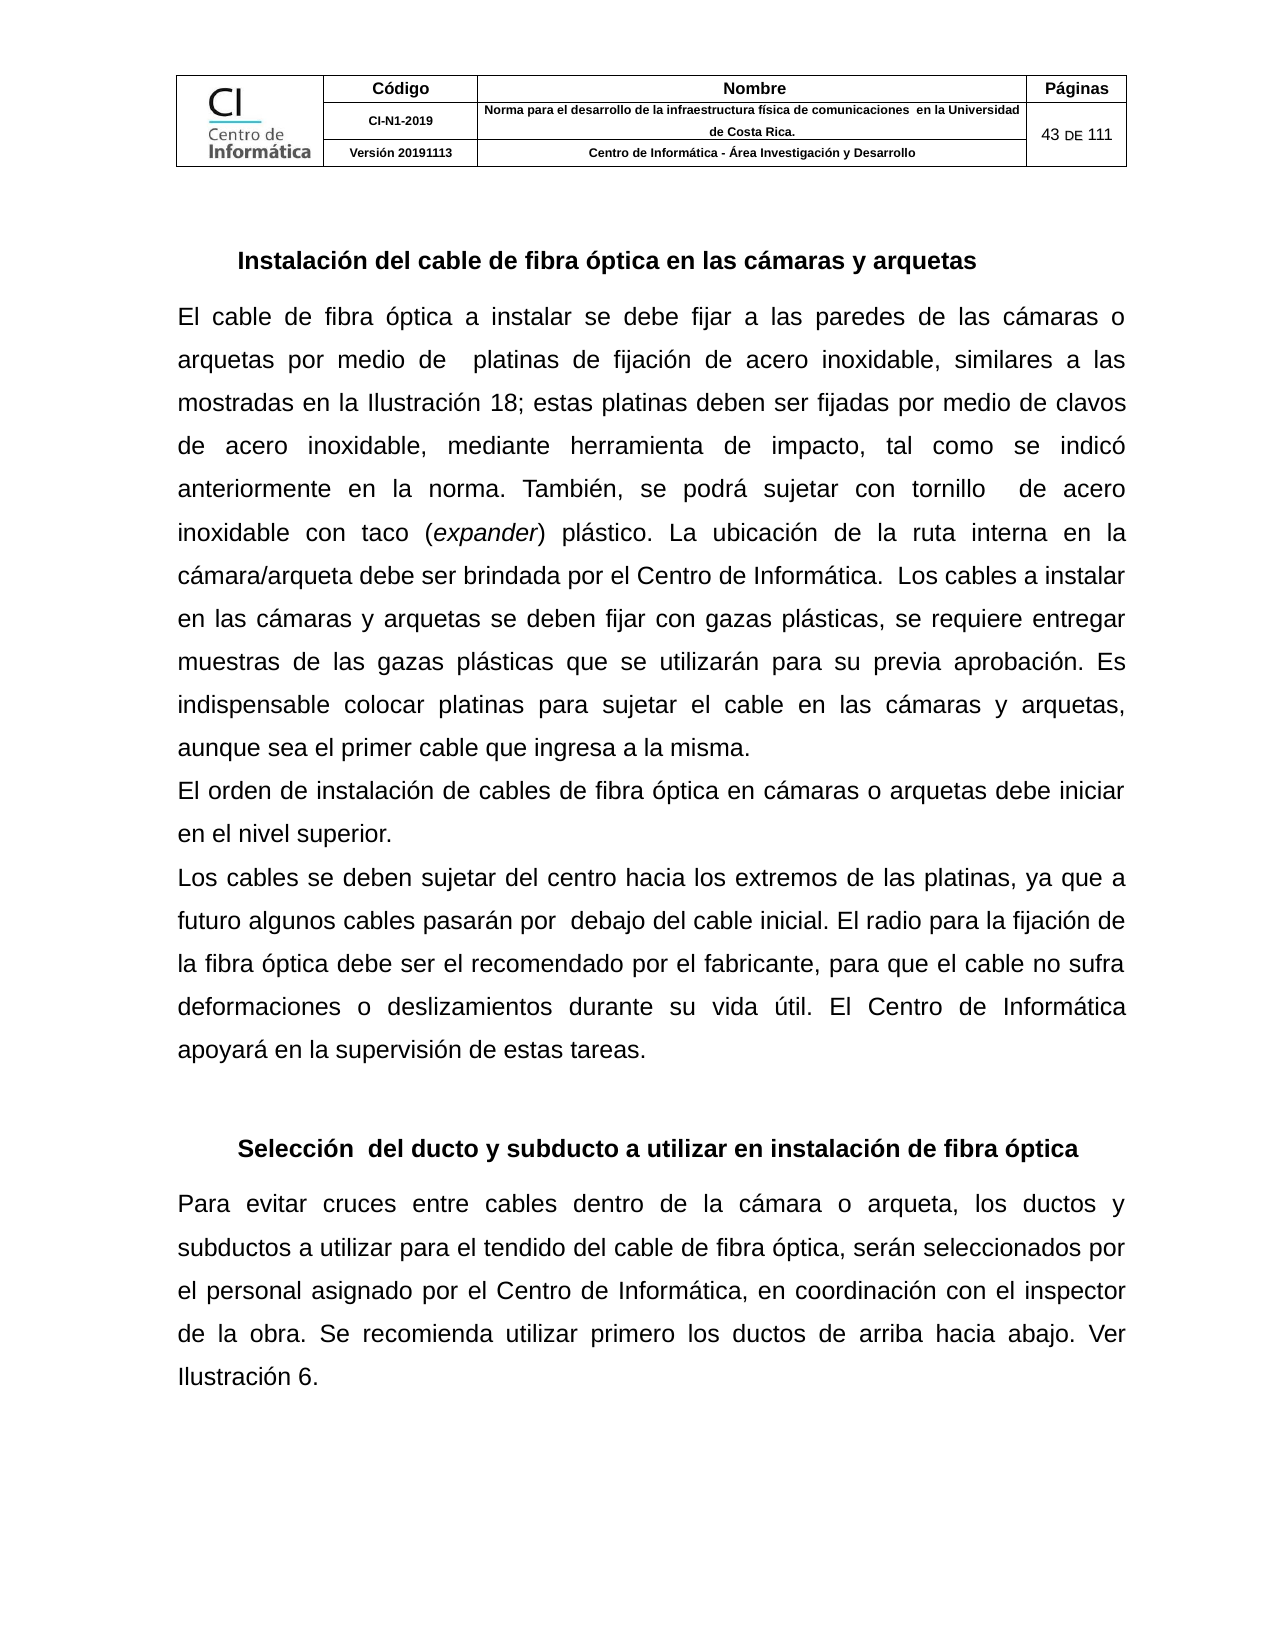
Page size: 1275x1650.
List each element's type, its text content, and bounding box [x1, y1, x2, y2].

subtitle Selección del ducto y subducto a utilizar en instalación de fibra óptica [177, 1134, 1127, 1163]
text El orden de instalación de cables de fibra óptica en cámaras o arquetas debe iniciar en el nivel superior. [177, 776, 1127, 848]
text Para evitar cruces entre cables dentro de la cámara o arqueta, los ductos y subductos a utilizar para el tendido del cable de fibra óptica, serán seleccionados por el personal asignado por el Centro de Informática, en coordinación con el inspector de la obra. Se recomienda utilizar primero los ductos de arriba hacia abajo. Ver Ilustración 6. [177, 1189, 1127, 1391]
text El cable de fibra óptica a instalar se debe fijar a las paredes de las cámaras o arquetas por medio de platinas de fijación de acero inoxidable, similares a las mostradas en la Ilustración 18; estas platinas deben ser fijadas por medio de clavos de acero inoxidable, mediante herramienta de impacto, tal como se indicó anteriormente en la norma. También, se podrá sujetar con tornillo de acero inoxidable con taco (expander) plástico. La ubicación de la ruta interna en la cámara/arqueta debe ser brindada por el Centro de Informática. Los cables a instalar en las cámaras y arquetas se deben fijar con gazas plásticas, se requiere entregar muestras de las gazas plásticas que se utilizarán para su previa aprobación. Es indispensable colocar platinas para sujetar el cable en las cámaras y arquetas, aunque sea el primer cable que ingresa a la misma. [177, 302, 1127, 762]
subtitle Instalación del cable de fibra óptica en las cámaras y arquetas [177, 246, 1127, 275]
text Los cables se deben sujetar del centro hacia los extremos de las platinas, ya que a futuro algunos cables pasarán por debajo del cable inicial. El radio para la fijación de la fibra óptica debe ser el recomendado por el fabricante, para que el cable no sufra deformaciones o deslizamientos durante su vida útil. El Centro de Informática apoyará en la supervisión de estas tareas. [177, 863, 1127, 1064]
picture [206, 81, 312, 160]
